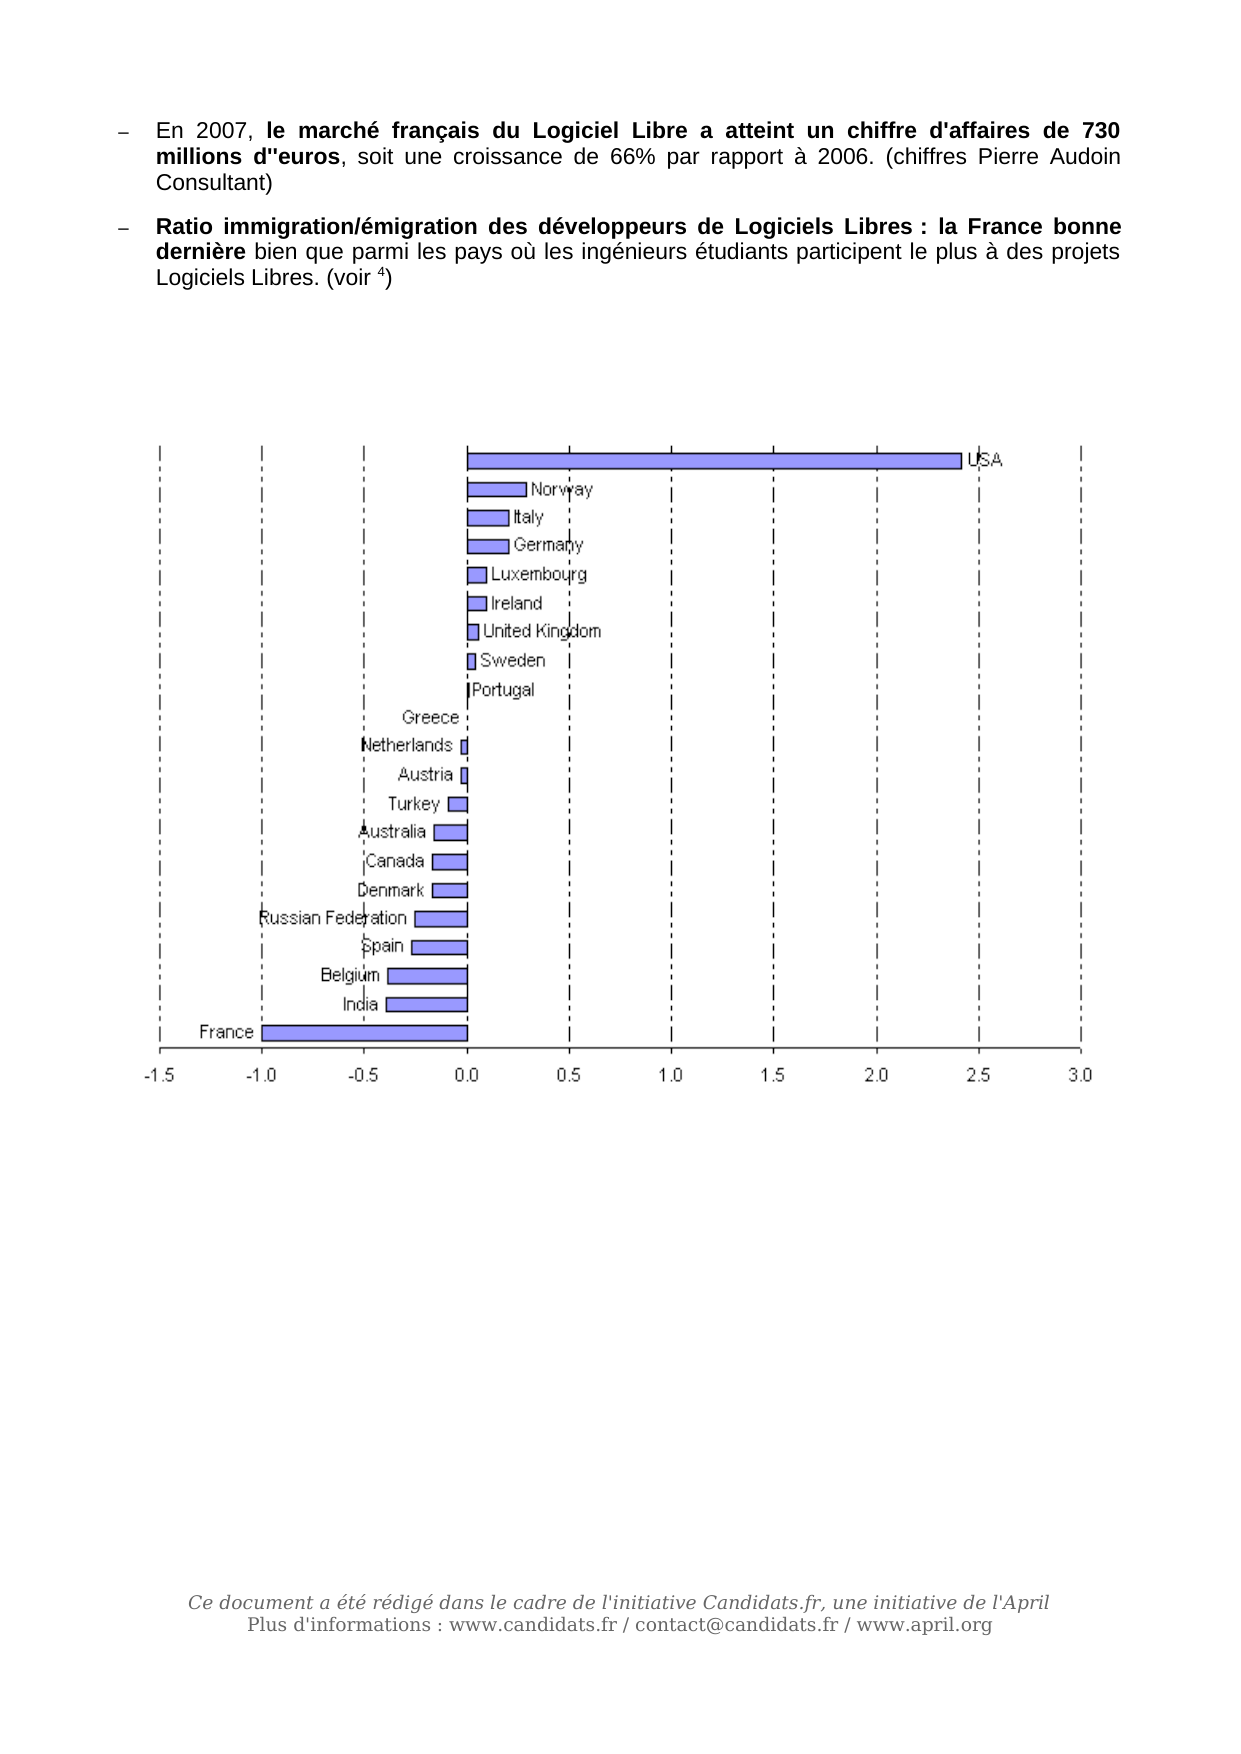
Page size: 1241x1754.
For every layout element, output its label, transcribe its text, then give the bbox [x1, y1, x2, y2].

picture [118, 420, 1122, 1120]
list En 2007, le marché français du Logiciel Libre a atteint un chiffre d'affaires de 730 millions d''euros, soit une croissance de 66% par rapport à 2006. (chiffres Pierre Audoin Consultant) [118, 118, 1122, 195]
list Ratio immigration/émigration des développeurs de Logiciels Libres : la France bonne dernière bien que parmi les pays où les ingénieurs étudiants participent le plus à des projets Logiciels Libres. (voir 4) [118, 213, 1122, 290]
